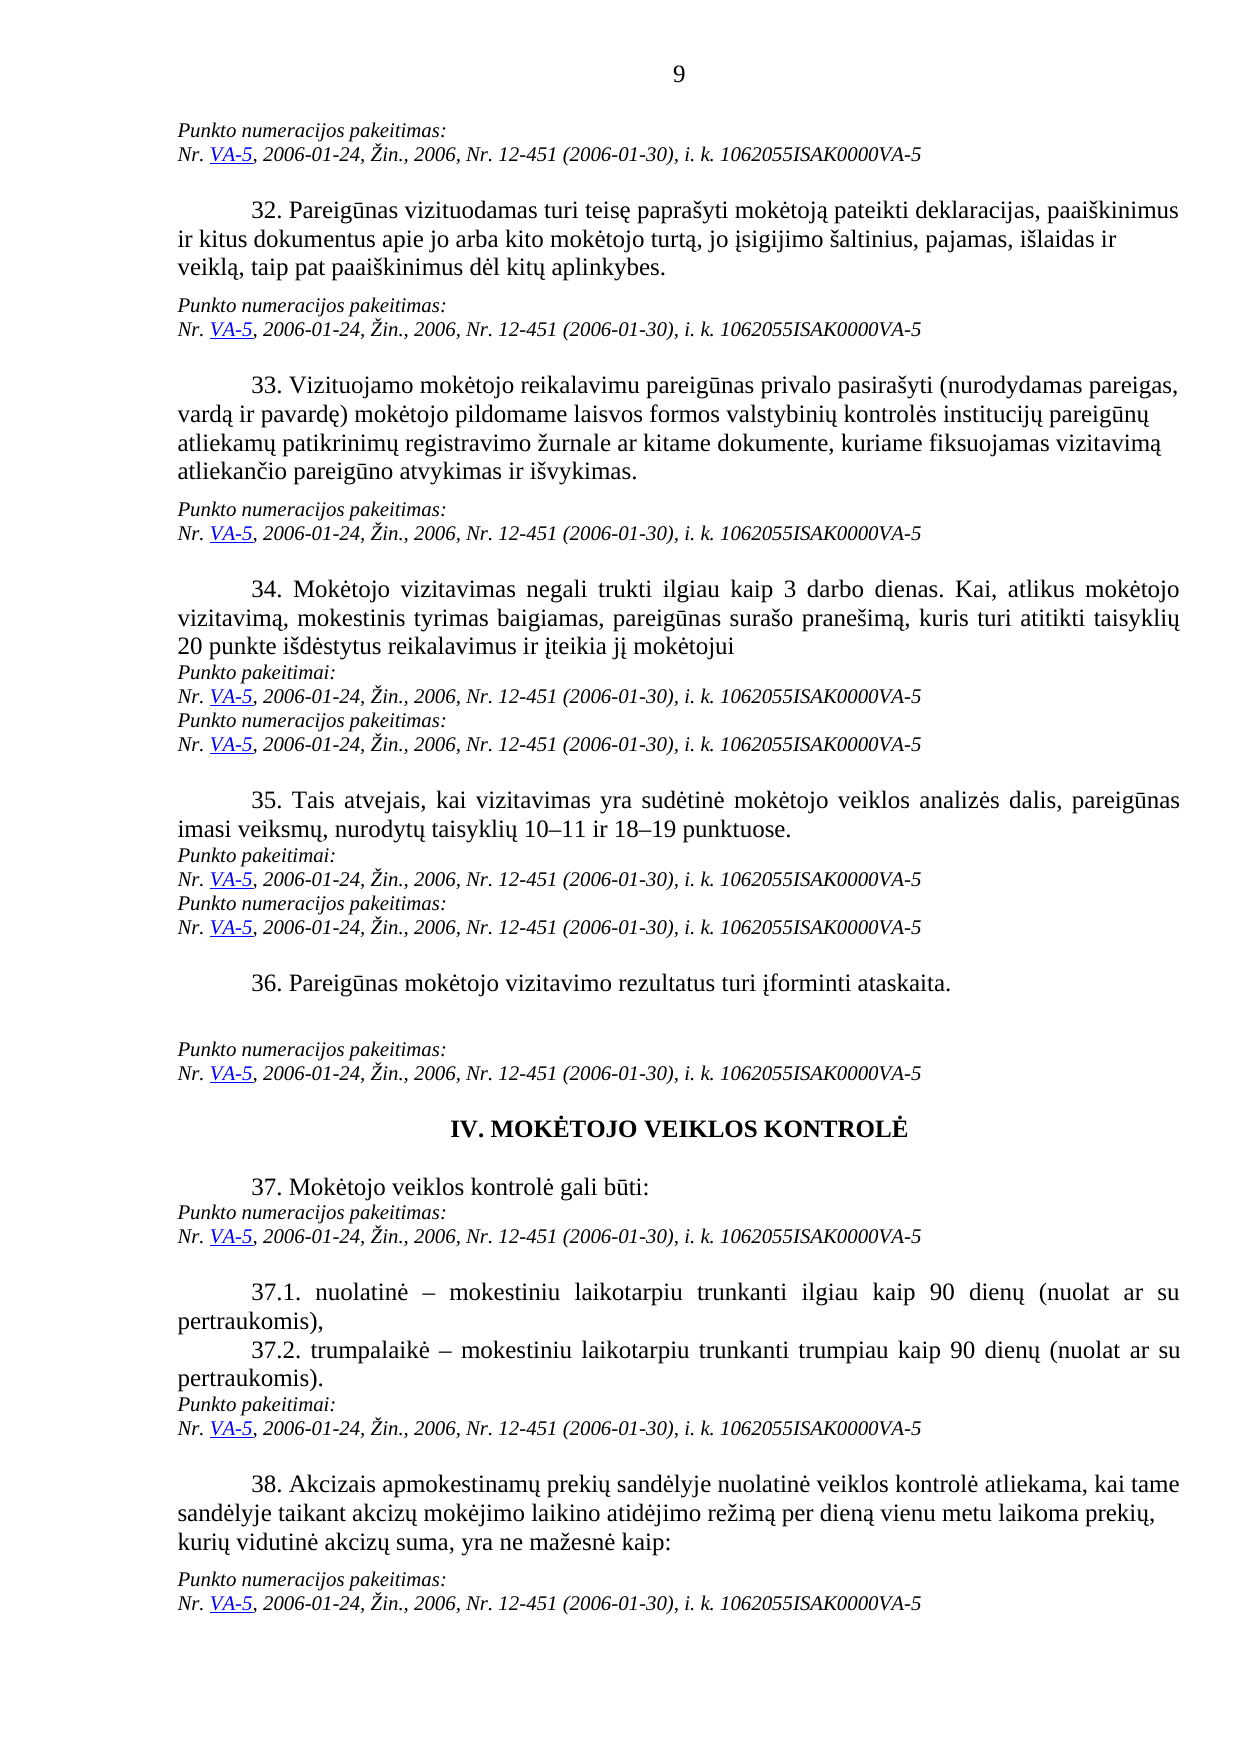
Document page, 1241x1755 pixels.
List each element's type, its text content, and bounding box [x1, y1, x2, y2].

text Nr. VA-5, 2006-01-24, Žin., 2006, Nr. 12-451 (2006-01-30), i. k. 1062055ISAK0000VA-5 [177, 1224, 1181, 1248]
text Nr. VA-5, 2006-01-24, Žin., 2006, Nr. 12-451 (2006-01-30), i. k. 1062055ISAK0000VA-5 [177, 867, 1181, 891]
text Punkto numeracijos pakeitimas: [177, 1567, 1181, 1591]
text IV. MOKĖTOJO VEIKLOS KONTROLĖ [177, 1114, 1181, 1143]
text 38. Akcizais apmokestinamų prekių sandėlyje nuolatinė veiklos kontrolė atliekama, kai tame sandėlyje taikant akcizų mokėjimo laikino atidėjimo režimą per dieną vienu metu laikoma prekių, kurių vidutinė akcizų suma, yra ne mažesnė kaip: [177, 1469, 1181, 1555]
text Nr. VA-5, 2006-01-24, Žin., 2006, Nr. 12-451 (2006-01-30), i. k. 1062055ISAK0000VA-5 [177, 142, 1181, 166]
text Punkto numeracijos pakeitimas: [177, 497, 1181, 521]
text Nr. VA-5, 2006-01-24, Žin., 2006, Nr. 12-451 (2006-01-30), i. k. 1062055ISAK0000VA-5 [177, 1591, 1181, 1615]
text Punkto pakeitimai: [177, 843, 1181, 867]
text Nr. VA-5, 2006-01-24, Žin., 2006, Nr. 12-451 (2006-01-30), i. k. 1062055ISAK0000VA-5 [177, 915, 1181, 939]
text Punkto numeracijos pakeitimas: [177, 1200, 1181, 1224]
text Nr. VA-5, 2006-01-24, Žin., 2006, Nr. 12-451 (2006-01-30), i. k. 1062055ISAK0000VA-5 [177, 1061, 1181, 1085]
text Punkto pakeitimai: [177, 1392, 1181, 1416]
text Punkto numeracijos pakeitimas: [177, 293, 1181, 317]
text 36. Pareigūnas mokėtojo vizitavimo rezultatus turi įforminti ataskaita. [177, 968, 1181, 996]
text 37.2. trumpalaikė – mokestiniu laikotarpiu trunkanti trumpiau kaip 90 dienų (nuolat ar su pertraukomis). [177, 1335, 1181, 1392]
text Punkto pakeitimai: [177, 660, 1181, 684]
text Nr. VA-5, 2006-01-24, Žin., 2006, Nr. 12-451 (2006-01-30), i. k. 1062055ISAK0000VA-5 [177, 317, 1181, 341]
text Punkto numeracijos pakeitimas: [177, 118, 1181, 142]
text 32. Pareigūnas vizituodamas turi teisę paprašyti mokėtoją pateikti deklaracijas, paaiškinimus ir kitus dokumentus apie jo arba kito mokėtojo turtą, jo įsigijimo šaltinius, pajamas, išlaidas ir veiklą, taip pat paaiškinimus dėl kitų aplinkybes. [177, 195, 1181, 281]
text Punkto numeracijos pakeitimas: [177, 708, 1181, 732]
text Punkto numeracijos pakeitimas: [177, 891, 1181, 915]
text 37.1. nuolatinė – mokestiniu laikotarpiu trunkanti ilgiau kaip 90 dienų (nuolat ar su pertraukomis), [177, 1277, 1181, 1335]
text Nr. VA-5, 2006-01-24, Žin., 2006, Nr. 12-451 (2006-01-30), i. k. 1062055ISAK0000VA-5 [177, 732, 1181, 756]
text Punkto numeracijos pakeitimas: [177, 1037, 1181, 1061]
text Nr. VA-5, 2006-01-24, Žin., 2006, Nr. 12-451 (2006-01-30), i. k. 1062055ISAK0000VA-5 [177, 684, 1181, 708]
text 37. Mokėtojo veiklos kontrolė gali būti: [177, 1172, 1181, 1200]
text 34. Mokėtojo vizitavimas negali trukti ilgiau kaip 3 darbo dienas. Kai, atlikus mokėtojo vizitavimą, mokestinis tyrimas baigiamas, pareigūnas surašo pranešimą, kuris turi atitikti taisyklių 20 punkte išdėstytus reikalavimus ir įteikia jį mokėtojui [177, 574, 1181, 660]
text Nr. VA-5, 2006-01-24, Žin., 2006, Nr. 12-451 (2006-01-30), i. k. 1062055ISAK0000VA-5 [177, 521, 1181, 545]
text 35. Tais atvejais, kai vizitavimas yra sudėtinė mokėtojo veiklos analizės dalis, pareigūnas imasi veiksmų, nurodytų taisyklių 10–11 ir 18–19 punktuose. [177, 785, 1181, 843]
text 33. Vizituojamo mokėtojo reikalavimu pareigūnas privalo pasirašyti (nurodydamas pareigas, vardą ir pavardę) mokėtojo pildomame laisvos formos valstybinių kontrolės institucijų pareigūnų atliekamų patikrinimų registravimo žurnale ar kitame dokumente, kuriame fiksuojamas vizitavimą atliekančio pareigūno atvykimas ir išvykimas. [177, 370, 1181, 485]
text Nr. VA-5, 2006-01-24, Žin., 2006, Nr. 12-451 (2006-01-30), i. k. 1062055ISAK0000VA-5 [177, 1416, 1181, 1440]
